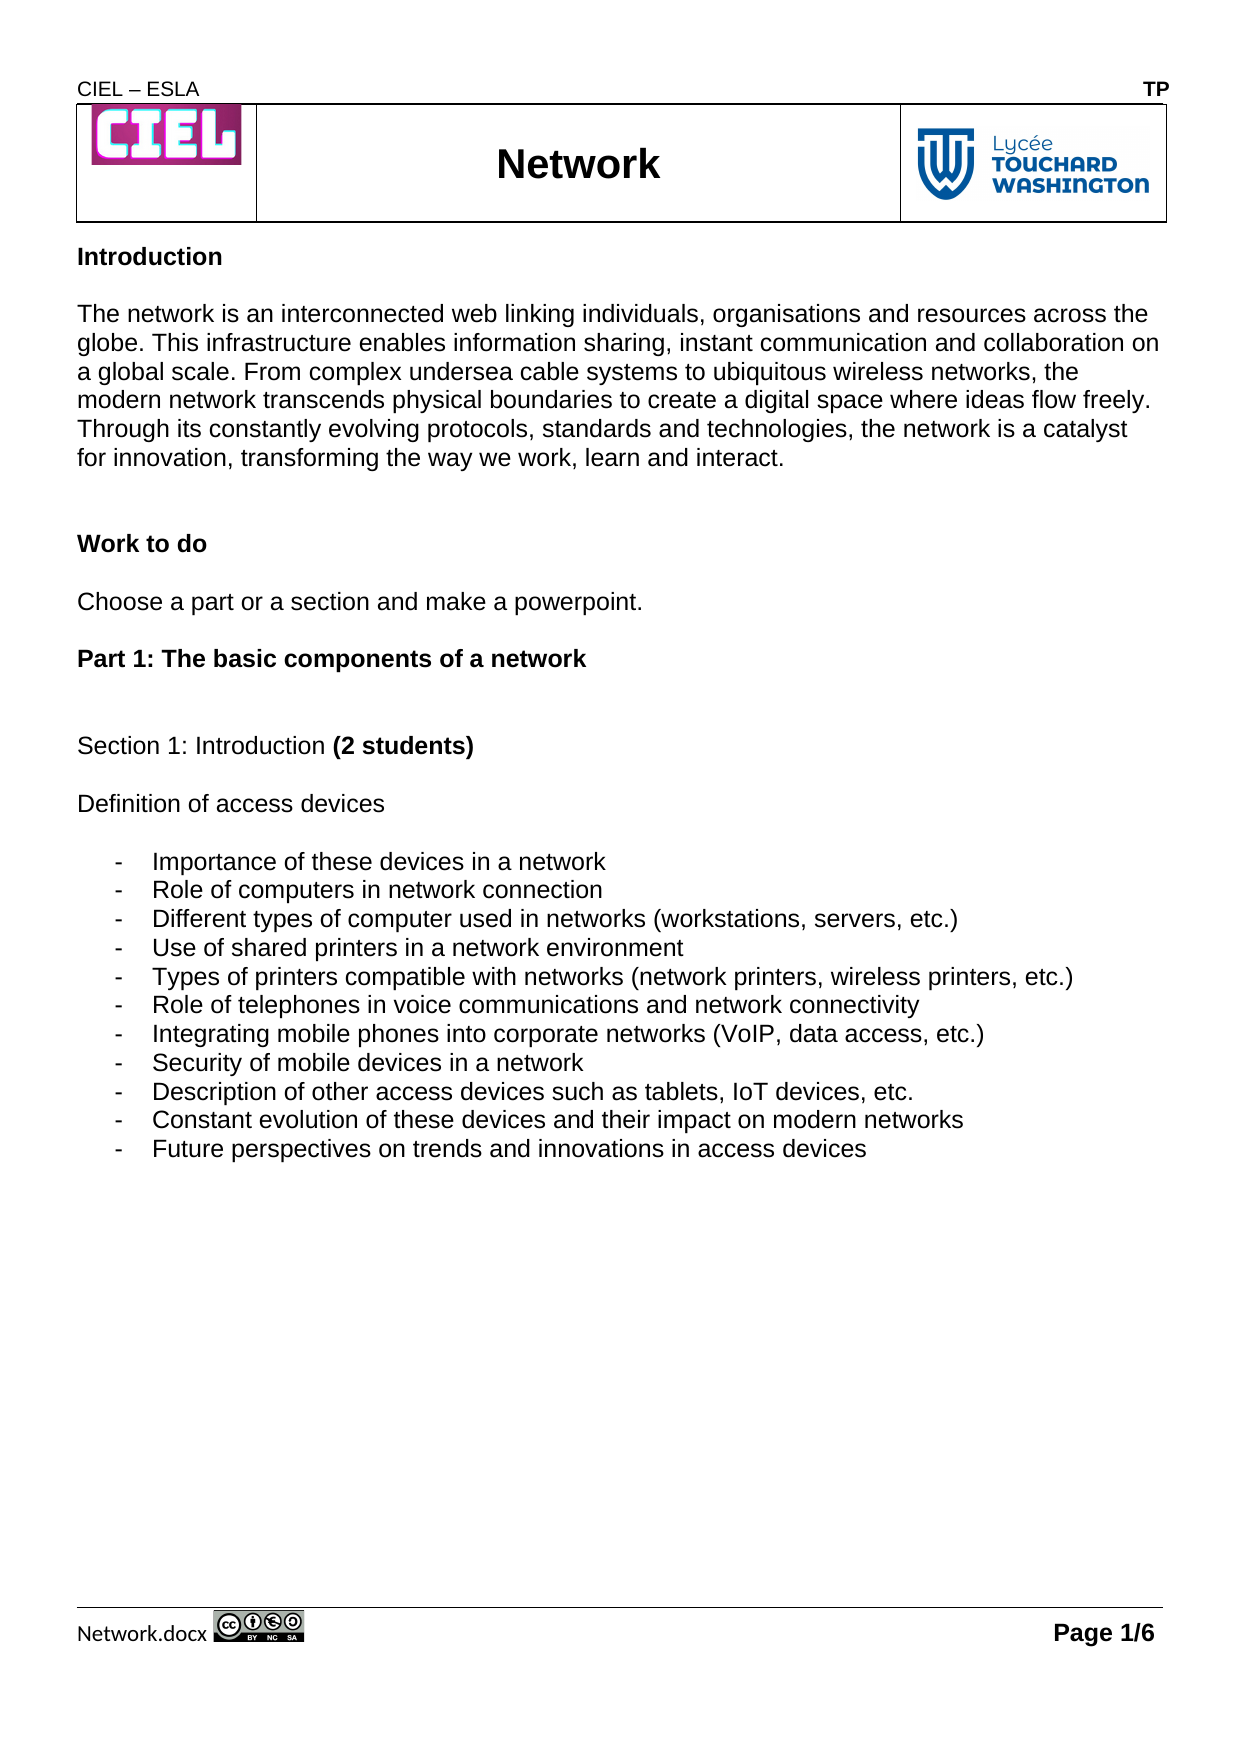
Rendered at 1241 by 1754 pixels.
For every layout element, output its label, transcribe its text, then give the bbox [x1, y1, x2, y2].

table_header [901, 105, 1166, 221]
table_header [77, 105, 256, 221]
list Types of printers compatible with networks (network printers, wireless printers, etc.) [114, 962, 1163, 990]
list Description of other access devices such as tablets, IoT devices, etc. [114, 1077, 1163, 1105]
text Choose a part or a section and make a powerpoint. [77, 587, 1163, 615]
text Introduction [77, 242, 1163, 270]
text Work to do [77, 529, 1163, 558]
table_header Network [257, 105, 900, 221]
list Constant evolution of these devices and their impact on modern networks [114, 1105, 1163, 1134]
list Integrating mobile phones into corporate networks (VoIP, data access, etc.) [114, 1019, 1163, 1048]
text The network is an interconnected web linking individuals, organisations and resources across the globe. This infrastructure enables information sharing, instant communication and collaboration on a global scale. From complex undersea cable systems to ubiquitous wireless networks, the modern network transcends physical boundaries to create a digital space where ideas flow freely. Through its constantly evolving protocols, standards and technologies, the network is a catalyst for innovation, transforming the way we work, learn and interact. [77, 299, 1163, 472]
list Security of mobile devices in a network [114, 1048, 1163, 1077]
list Importance of these devices in a network [114, 847, 1163, 875]
picture [213, 1610, 305, 1642]
list Role of telephones in voice communications and network connectivity [114, 990, 1163, 1019]
list Use of shared printers in a network environment [114, 933, 1163, 962]
list Role of computers in network connection [114, 875, 1163, 904]
picture [915, 126, 1151, 201]
list Different types of computer used in networks (workstations, servers, etc.) [114, 904, 1163, 933]
text Part 1: The basic components of a network [77, 644, 1163, 673]
text Section 1: Introduction (2 students) [77, 731, 1163, 759]
text Definition of access devices [77, 789, 1163, 817]
list Future perspectives on trends and innovations in access devices [114, 1134, 1163, 1163]
